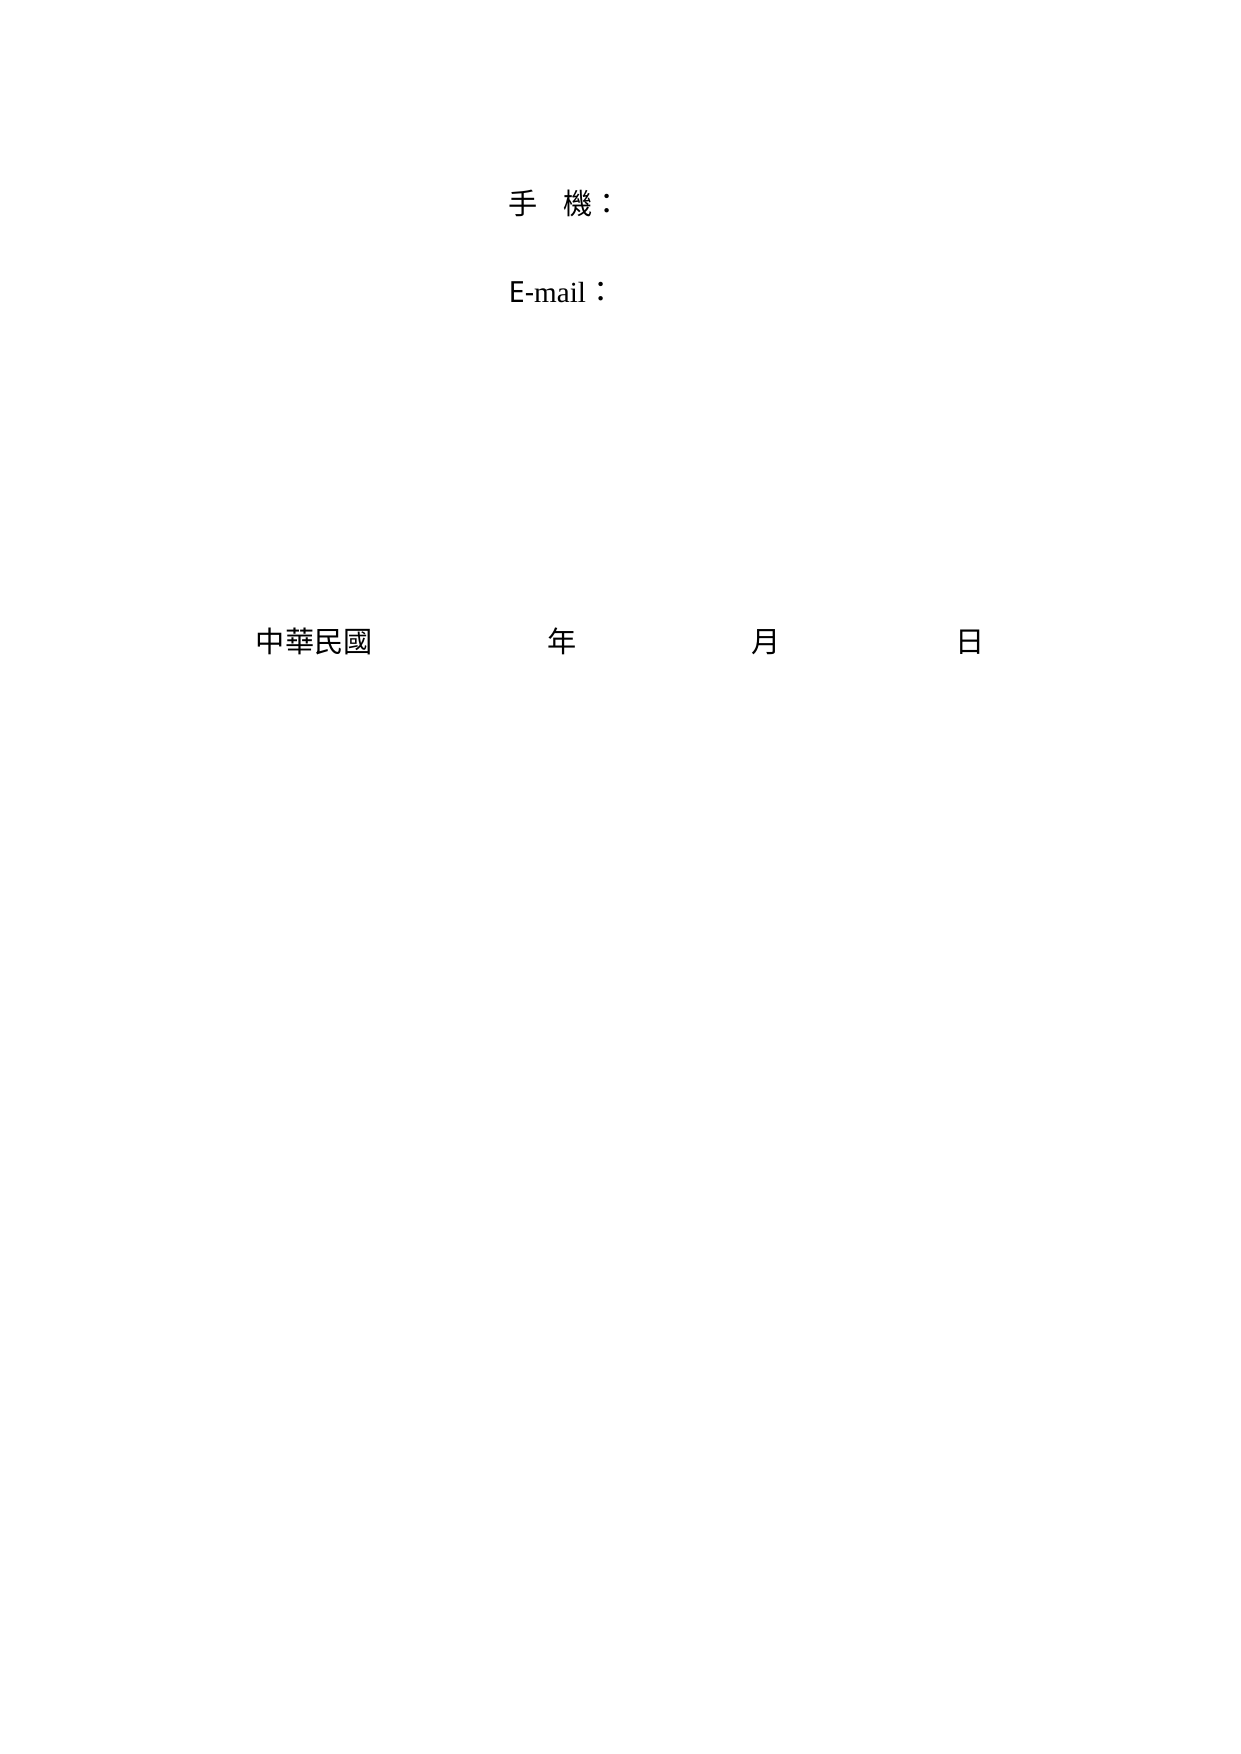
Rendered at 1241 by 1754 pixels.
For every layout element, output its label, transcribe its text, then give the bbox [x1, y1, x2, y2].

text 手 機： [187, 164, 1053, 239]
text 中華民國 年 月 日 [187, 602, 1053, 677]
text E-mail： [187, 252, 1053, 327]
